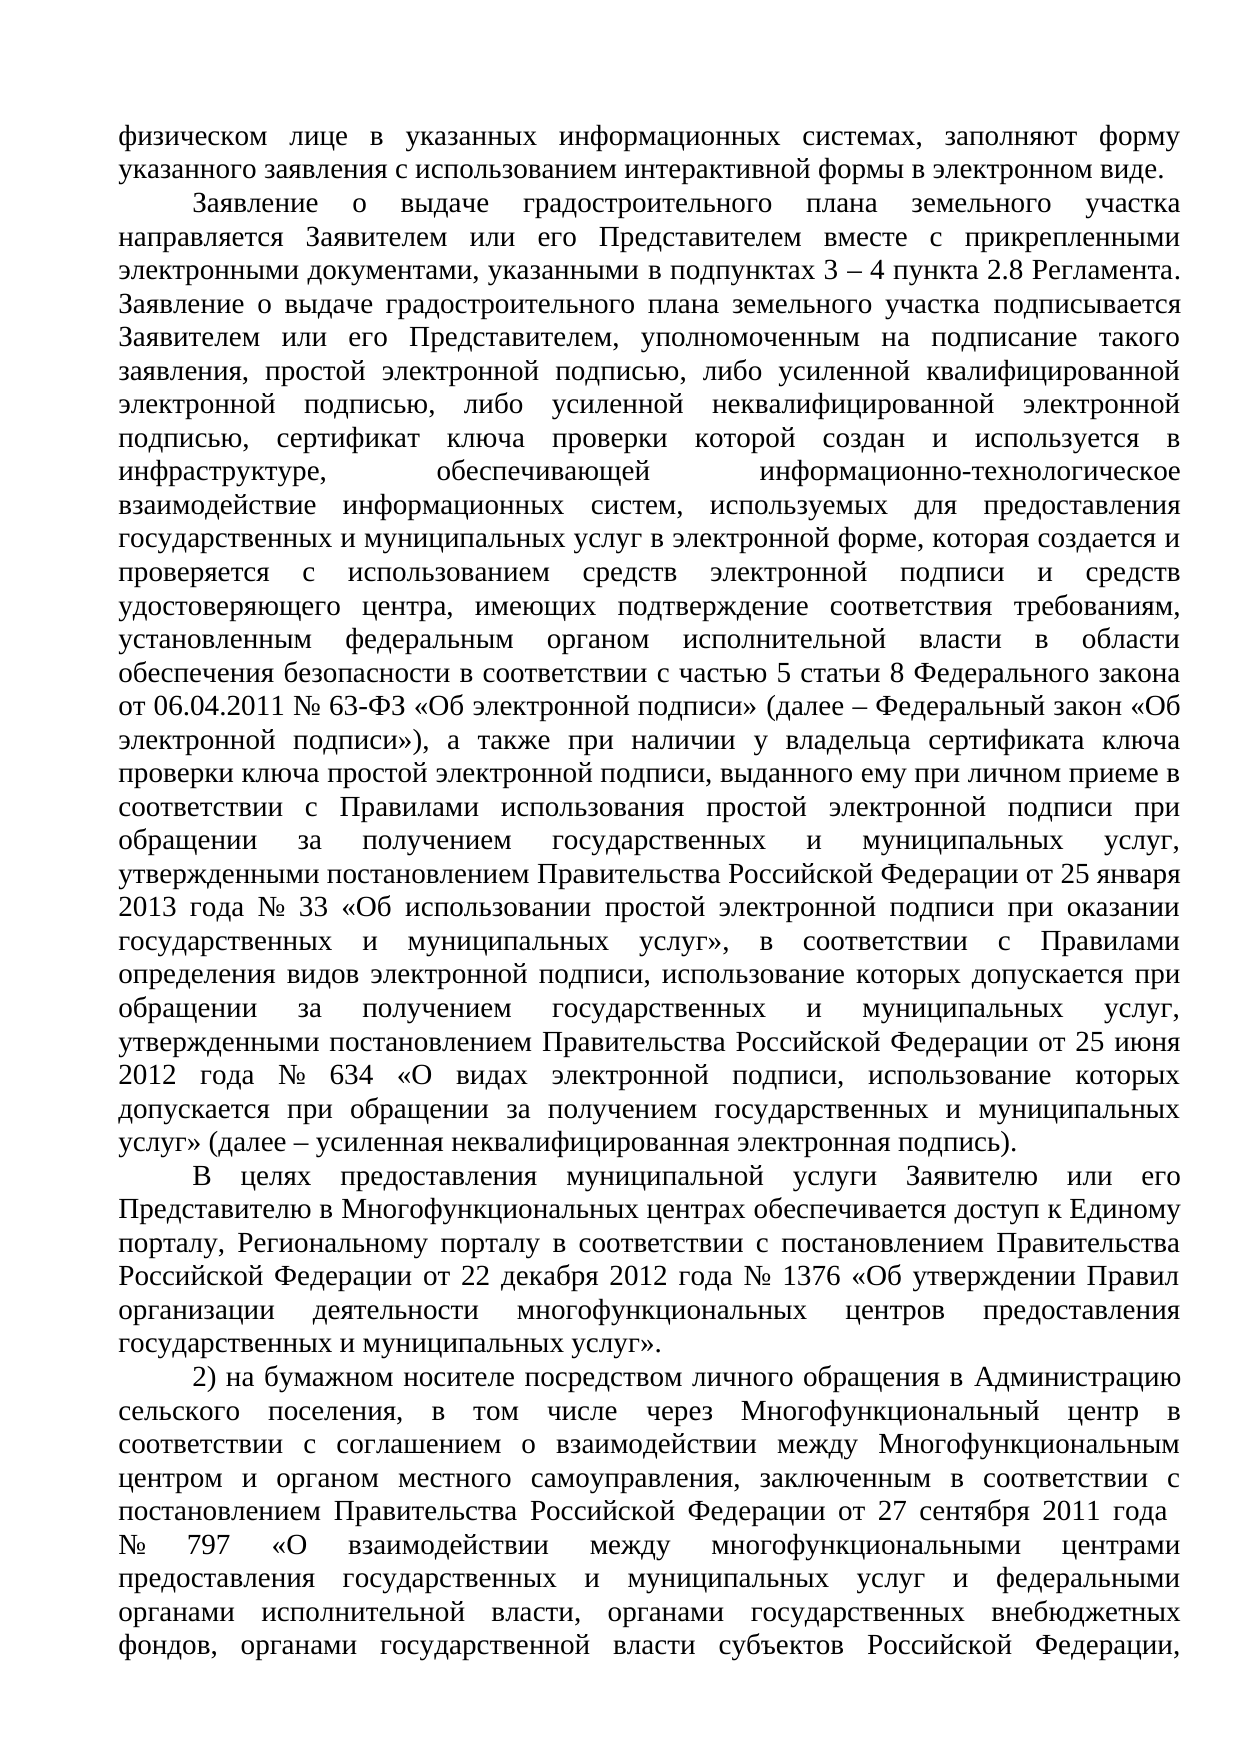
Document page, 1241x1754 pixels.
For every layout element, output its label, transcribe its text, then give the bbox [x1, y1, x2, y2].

text В целях предоставления муниципальной услуги Заявителю или его Представителю в Многофункциональных центрах обеспечивается доступ к Единому порталу, Региональному порталу в соответствии с постановлением Правительства Российской Федерации от 22 декабря 2012 года № 1376 «Об утверждении Правил организации деятельности многофункциональных центров предоставления государственных и муниципальных услуг». [118, 1158, 1181, 1359]
text Заявление о выдаче градостроительного плана земельного участка направляется Заявителем или его Представителем вместе с прикрепленными электронными документами, указанными в подпунктах 3 – 4 пункта 2.8 Регламента. Заявление о выдаче градостроительного плана земельного участка подписывается Заявителем или его Представителем, уполномоченным на подписание такого заявления, простой электронной подписью, либо усиленной квалифицированной электронной подписью, либо усиленной неквалифицированной электронной подписью, сертификат ключа проверки которой создан и используется в инфраструктуре, обеспечивающей информационно-технологическое взаимодействие информационных систем, используемых для предоставления государственных и муниципальных услуг в электронной форме, которая создается и проверяется с использованием средств электронной подписи и средств удостоверяющего центра, имеющих подтверждение соответствия требованиям, установленным федеральным органом исполнительной власти в области обеспечения безопасности в соответствии с частью 5 статьи 8 Федерального закона от 06.04.2011 № 63-ФЗ «Об электронной подписи» (далее – Федеральный закон «Об электронной подписи»), а также при наличии у владельца сертификата ключа проверки ключа простой электронной подписи, выданного ему при личном приеме в соответствии с Правилами использования простой электронной подписи при обращении за получением государственных и муниципальных услуг, утвержденными постановлением Правительства Российской Федерации от 25 января 2013 года № 33 «Об использовании простой электронной подписи при оказании государственных и муниципальных услуг», в соответствии с Правилами определения видов электронной подписи, использование которых допускается при обращении за получением государственных и муниципальных услуг, утвержденными постановлением Правительства Российской Федерации от 25 июня 2012 года № 634 «О видах электронной подписи, использование которых допускается при обращении за получением государственных и муниципальных услуг» (далее – усиленная неквалифицированная электронная подпись). [118, 185, 1181, 1158]
text физическом лице в указанных информационных системах, заполняют форму указанного заявления с использованием интерактивной формы в электронном виде. [118, 118, 1181, 185]
text 2) на бумажном носителе посредством личного обращения в Администрацию сельского поселения, в том числе через Многофункциональный центр в соответствии с соглашением о взаимодействии между Многофункциональным центром и органом местного самоуправления, заключенным в соответствии с постановлением Правительства Российской Федерации от 27 сентября 2011 года № 797 «О взаимодействии между многофункциональными центрами предоставления государственных и муниципальных услуг и федеральными органами исполнительной власти, органами государственных внебюджетных фондов, органами государственной власти субъектов Российской Федерации, [118, 1359, 1181, 1661]
